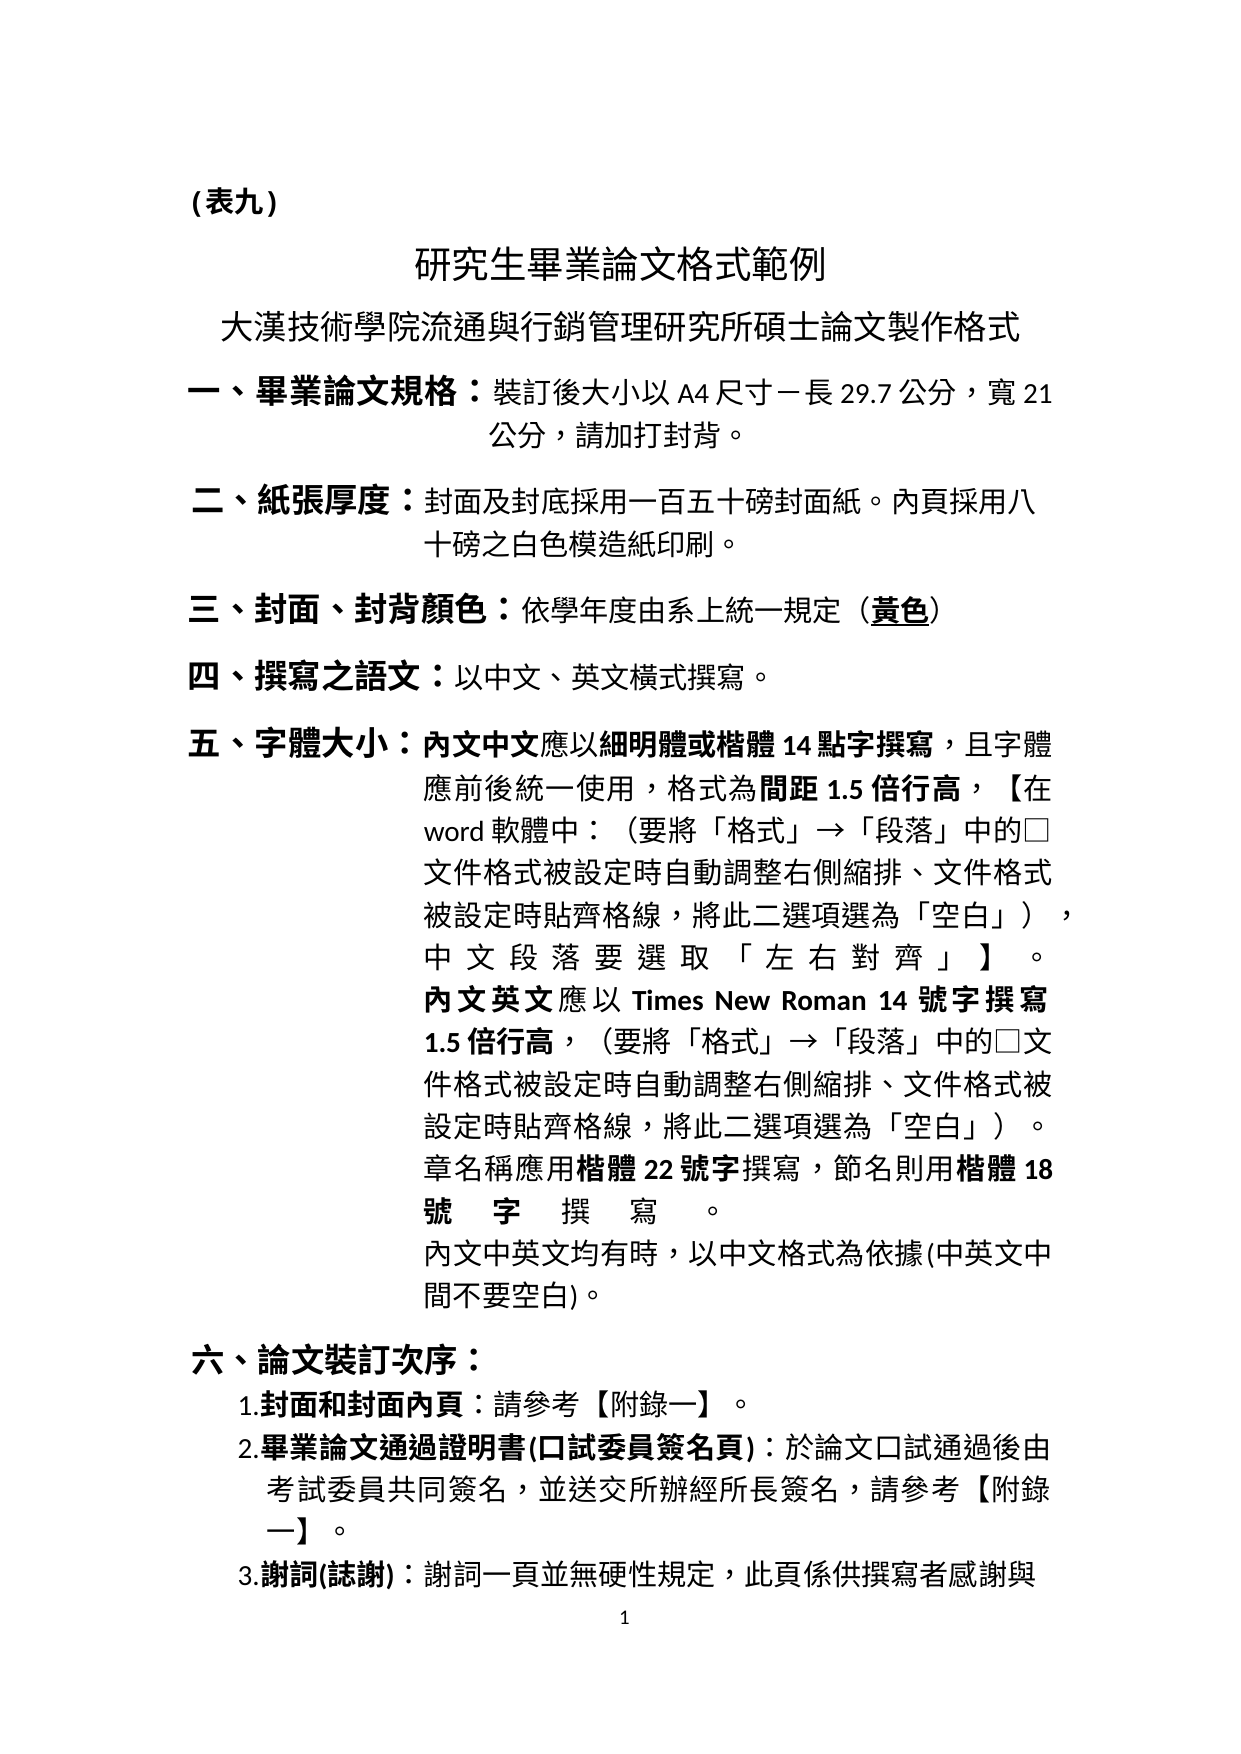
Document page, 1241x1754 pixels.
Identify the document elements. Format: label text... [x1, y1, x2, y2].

text 1.封面和封面內頁：請參考【附錄一】。 [237, 1382, 1053, 1424]
text 六、論文裝訂次序： [191, 1334, 1053, 1382]
text 二、紙張厚度：封面及封底採用一百五十磅封面紙。內頁採用八十磅之白色模造紙印刷。 [191, 474, 1053, 564]
text 三、封面、封背顏色：依學年度由系上統一規定（黃色） [187, 583, 1053, 631]
text 四、撰寫之語文：以中文、英文橫式撰寫。 [187, 650, 1053, 698]
text 3.謝詞(誌謝)：謝詞一頁並無硬性規定，此頁係供撰寫者感謝與 [237, 1551, 1053, 1593]
text 2.畢業論文通過證明書(口試委員簽名頁)：於論文口試通過後由考試委員共同簽名，並送交所辦經所長簽名，請參考【附錄一】。 [237, 1424, 1053, 1551]
text (表九) [187, 158, 1053, 221]
text 五、字體大小：內文中文應以細明體或楷體14點字撰寫，且字體應前後統一使用，格式為間距1.5倍行高，【在word軟體中：（要將「格式」→「段落」中的□文件格式被設定時自動調整右側縮排、文件格式被設定時貼齊格線，將此二選項選為「空白」），中文段落要選取「左右對齊」】。 內文英文應以Times New Roman 14號字撰寫，1.5倍行高，（要將「格式」→「段落」中的□文件格式被設定時自動調整右側縮排、文件格式被設定時貼齊格線，將此二選項選為「空白」）。章名稱應用楷體22號字撰寫，節名則用楷體18號字撰寫。 內文中英文均有時，以中文格式為依據(中英文中間不要空白)。 [187, 717, 1053, 1315]
text 一、畢業論文規格：裝訂後大小以A4尺寸－長29.7公分，寬21公分，請加打封背。 [187, 364, 1053, 455]
text 大漢技術學院流通與行銷管理研究所碩士論文製作格式 [187, 283, 1053, 346]
text 研究生畢業論文格式範例 [187, 221, 1053, 283]
